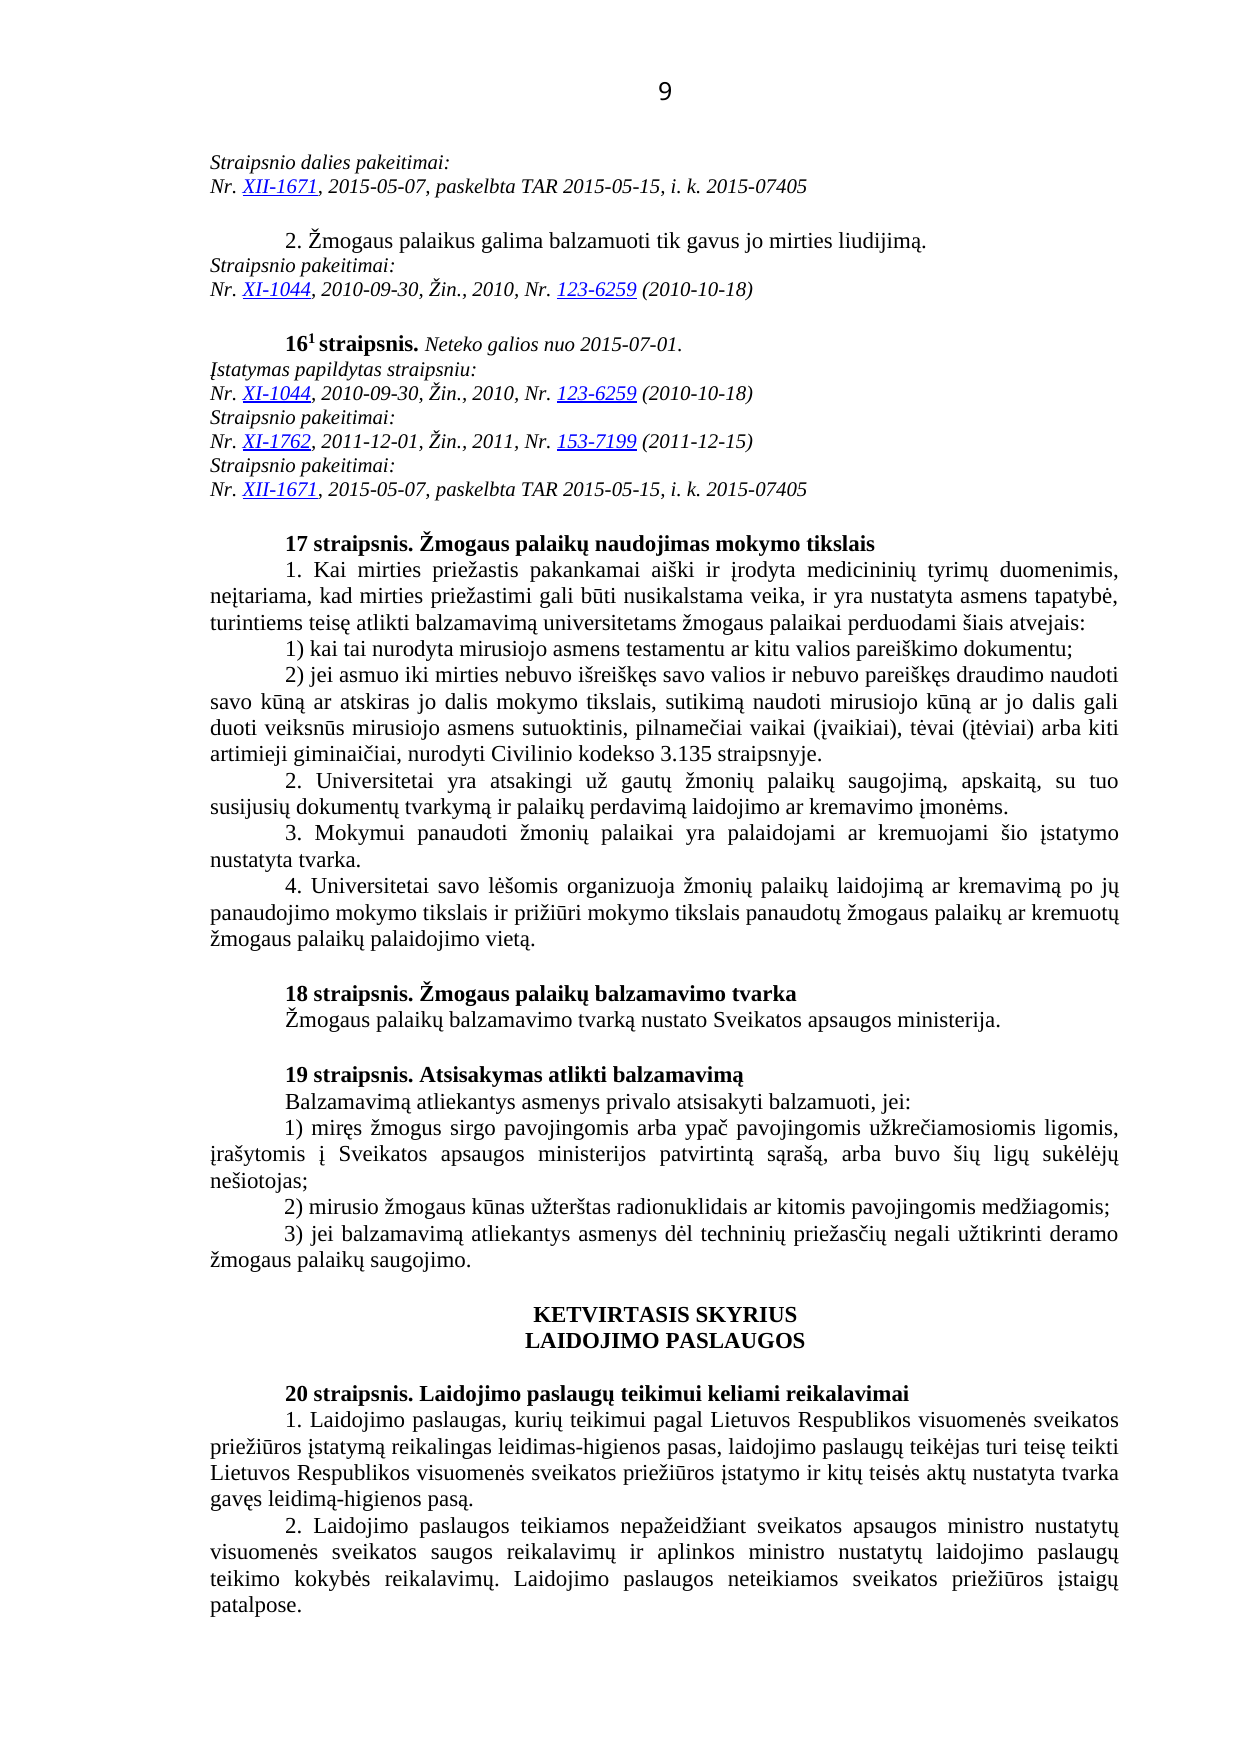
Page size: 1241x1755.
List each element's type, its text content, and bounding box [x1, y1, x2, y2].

text Nr. XI-1044, 2010-09-30, Žin., 2010, Nr. 123-6259 (2010-10-18) [210, 277, 1120, 301]
text 19 straipsnis. Atsisakymas atlikti balzamavimą [210, 1061, 1120, 1088]
text 1. Laidojimo paslaugas, kurių teikimui pagal Lietuvos Respublikos visuomenės sveikatos priežiūros įstatymą reikalingas leidimas-higienos pasas, laidojimo paslaugų teikėjas turi teisę teikti Lietuvos Respublikos visuomenės sveikatos priežiūros įstatymo ir kitų teisės aktų nustatyta tvarka gavęs leidimą-higienos pasą. [210, 1406, 1120, 1512]
text 3) jei balzamavimą atliekantys asmenys dėl techninių priežasčių negali užtikrinti deramo žmogaus palaikų saugojimo. [210, 1219, 1120, 1272]
text 20 straipsnis. Laidojimo paslaugų teikimui keliami reikalavimai [210, 1380, 1120, 1406]
text 1. Kai mirties priežastis pakankamai aiški ir įrodyta medicininių tyrimų duomenimis, neįtariama, kad mirties priežastimi gali būti nusikalstama veika, ir yra nustatyta asmens tapatybė, turintiems teisę atlikti balzamavimą universitetams žmogaus palaikai perduodami šiais atvejais: [210, 556, 1120, 635]
text 2) mirusio žmogaus kūnas užterštas radionuklidais ar kitomis pavojingomis medžiagomis; [210, 1193, 1120, 1219]
text 2. Universitetai yra atsakingi už gautų žmonių palaikų saugojimą, apskaitą, su tuo susijusių dokumentų tvarkymą ir palaikų perdavimą laidojimo ar kremavimo įmonėms. [210, 767, 1120, 819]
text 17 straipsnis. Žmogaus palaikų naudojimas mokymo tikslais [210, 529, 1120, 556]
text 4. Universitetai savo lėšomis organizuoja žmonių palaikų laidojimą ar kremavimą po jų panaudojimo mokymo tikslais ir prižiūri mokymo tikslais panaudotų žmogaus palaikų ar kremuotų žmogaus palaikų palaidojimo vietą. [210, 872, 1120, 951]
text Nr. XI-1762, 2011-12-01, Žin., 2011, Nr. 153-7199 (2011-12-15) [210, 429, 1120, 453]
text Straipsnio pakeitimai: [210, 453, 1120, 477]
text Nr. XII-1671, 2015-05-07, paskelbta TAR 2015-05-15, i. k. 2015-07405 [210, 477, 1120, 501]
text 161 straipsnis. Neteko galios nuo 2015-07-01. [210, 330, 1120, 356]
text Nr. XII-1671, 2015-05-07, paskelbta TAR 2015-05-15, i. k. 2015-07405 [210, 174, 1120, 198]
text 3. Mokymui panaudoti žmonių palaikai yra palaidojami ar kremuojami šio įstatymo nustatyta tvarka. [210, 819, 1120, 872]
text 2. Laidojimo paslaugos teikiamos nepažeidžiant sveikatos apsaugos ministro nustatytų visuomenės sveikatos saugos reikalavimų ir aplinkos ministro nustatytų laidojimo paslaugų teikimo kokybės reikalavimų. Laidojimo paslaugos neteikiamos sveikatos priežiūros įstaigų patalpose. [210, 1512, 1120, 1617]
text 2. Žmogaus palaikus galima balzamuoti tik gavus jo mirties liudijimą. [210, 227, 1120, 253]
text LAIDOJIMO PASLAUGOS [210, 1327, 1120, 1354]
text Straipsnio pakeitimai: [210, 253, 1120, 277]
text Žmogaus palaikų balzamavimo tvarką nustato Sveikatos apsaugos ministerija. [210, 1006, 1120, 1033]
text Balzamavimą atliekantys asmenys privalo atsisakyti balzamuoti, jei: [210, 1088, 1120, 1114]
text 1) kai tai nurodyta mirusiojo asmens testamentu ar kitu valios pareiškimo dokumentu; [210, 635, 1120, 661]
text 2) jei asmuo iki mirties nebuvo išreiškęs savo valios ir nebuvo pareiškęs draudimo naudoti savo kūną ar atskiras jo dalis mokymo tikslais, sutikimą naudoti mirusiojo kūną ar jo dalis gali duoti veiksnūs mirusiojo asmens sutuoktinis, pilnamečiai vaikai (įvaikiai), tėvai (įtėviai) arba kiti artimieji giminaičiai, nurodyti Civilinio kodekso 3.135 straipsnyje. [210, 661, 1120, 767]
text Įstatymas papildytas straipsniu: [210, 356, 1120, 381]
text Straipsnio pakeitimai: [210, 404, 1120, 429]
text Straipsnio dalies pakeitimai: [210, 150, 1120, 174]
text Nr. XI-1044, 2010-09-30, Žin., 2010, Nr. 123-6259 (2010-10-18) [210, 381, 1120, 404]
text 18 straipsnis. Žmogaus palaikų balzamavimo tvarka [210, 980, 1120, 1006]
text 1) miręs žmogus sirgo pavojingomis arba ypač pavojingomis užkrečiamosiomis ligomis, įrašytomis į Sveikatos apsaugos ministerijos patvirtintą sąrašą, arba buvo šių ligų sukėlėjų nešiotojas; [210, 1114, 1120, 1193]
subtitle KETVIRTASIS SKYRIUS [210, 1301, 1120, 1327]
